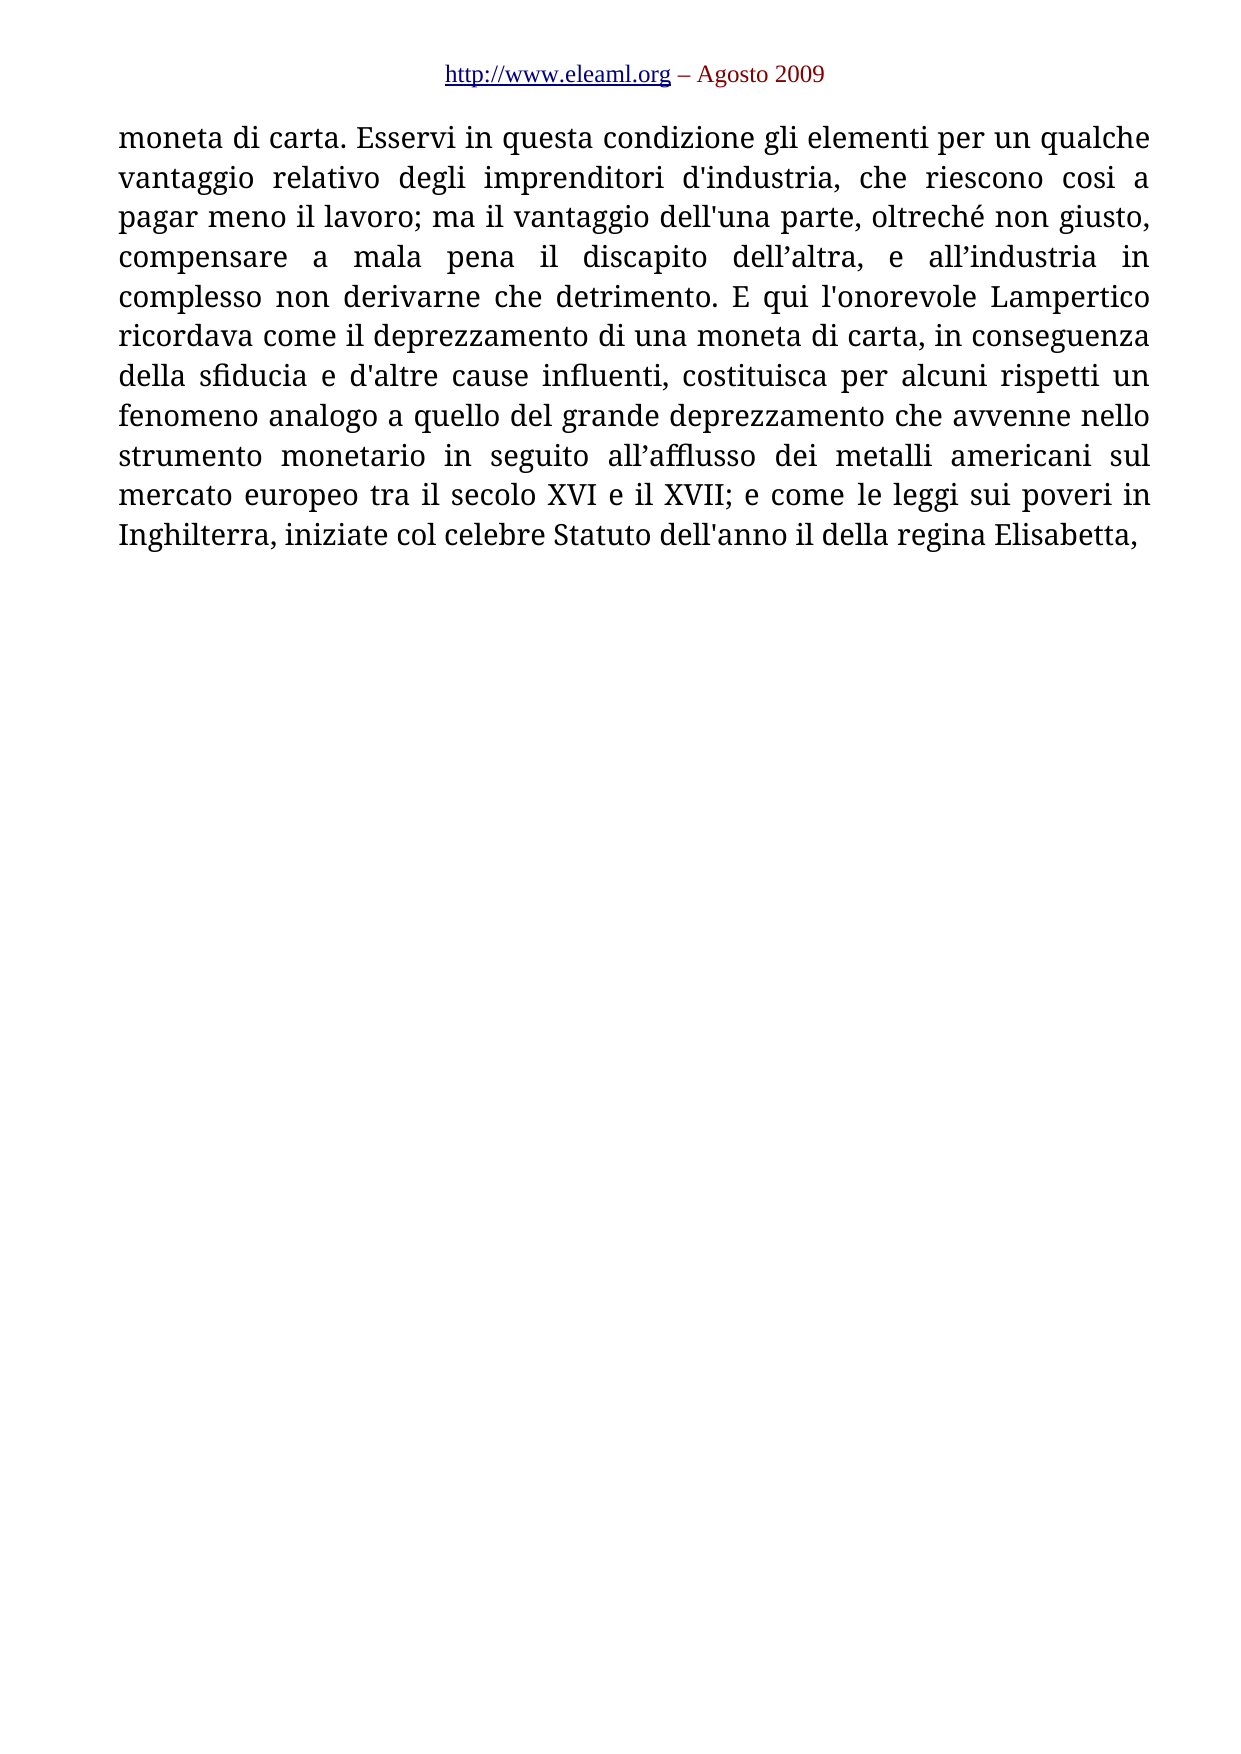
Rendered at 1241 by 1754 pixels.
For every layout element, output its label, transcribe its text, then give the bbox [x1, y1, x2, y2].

text moneta di carta. Esservi in questa condizione gli elementi per un qualche vantaggio relativo degli imprenditori d'industria, che riescono cosi a pagar meno il lavoro; ma il vantaggio dell'una parte, oltreché non giusto, compensare a mala pena il discapito dell’altra, e all’industria in complesso non derivarne che detrimento. E qui l'onorevole Lampertico ricordava come il deprezzamento di una moneta di carta, in conseguenza della sfiducia e d'altre cause influenti, costituisca per alcuni rispetti un fenomeno analogo a quello del grande deprezzamento che avvenne nello strumento monetario in seguito all’afflusso dei metalli americani sul mercato europeo tra il secolo XVI e il XVII; e come le leggi sui poveri in Inghilterra, iniziate col celebre Statuto dell'anno il della regina Elisabetta, [118, 117, 1152, 554]
